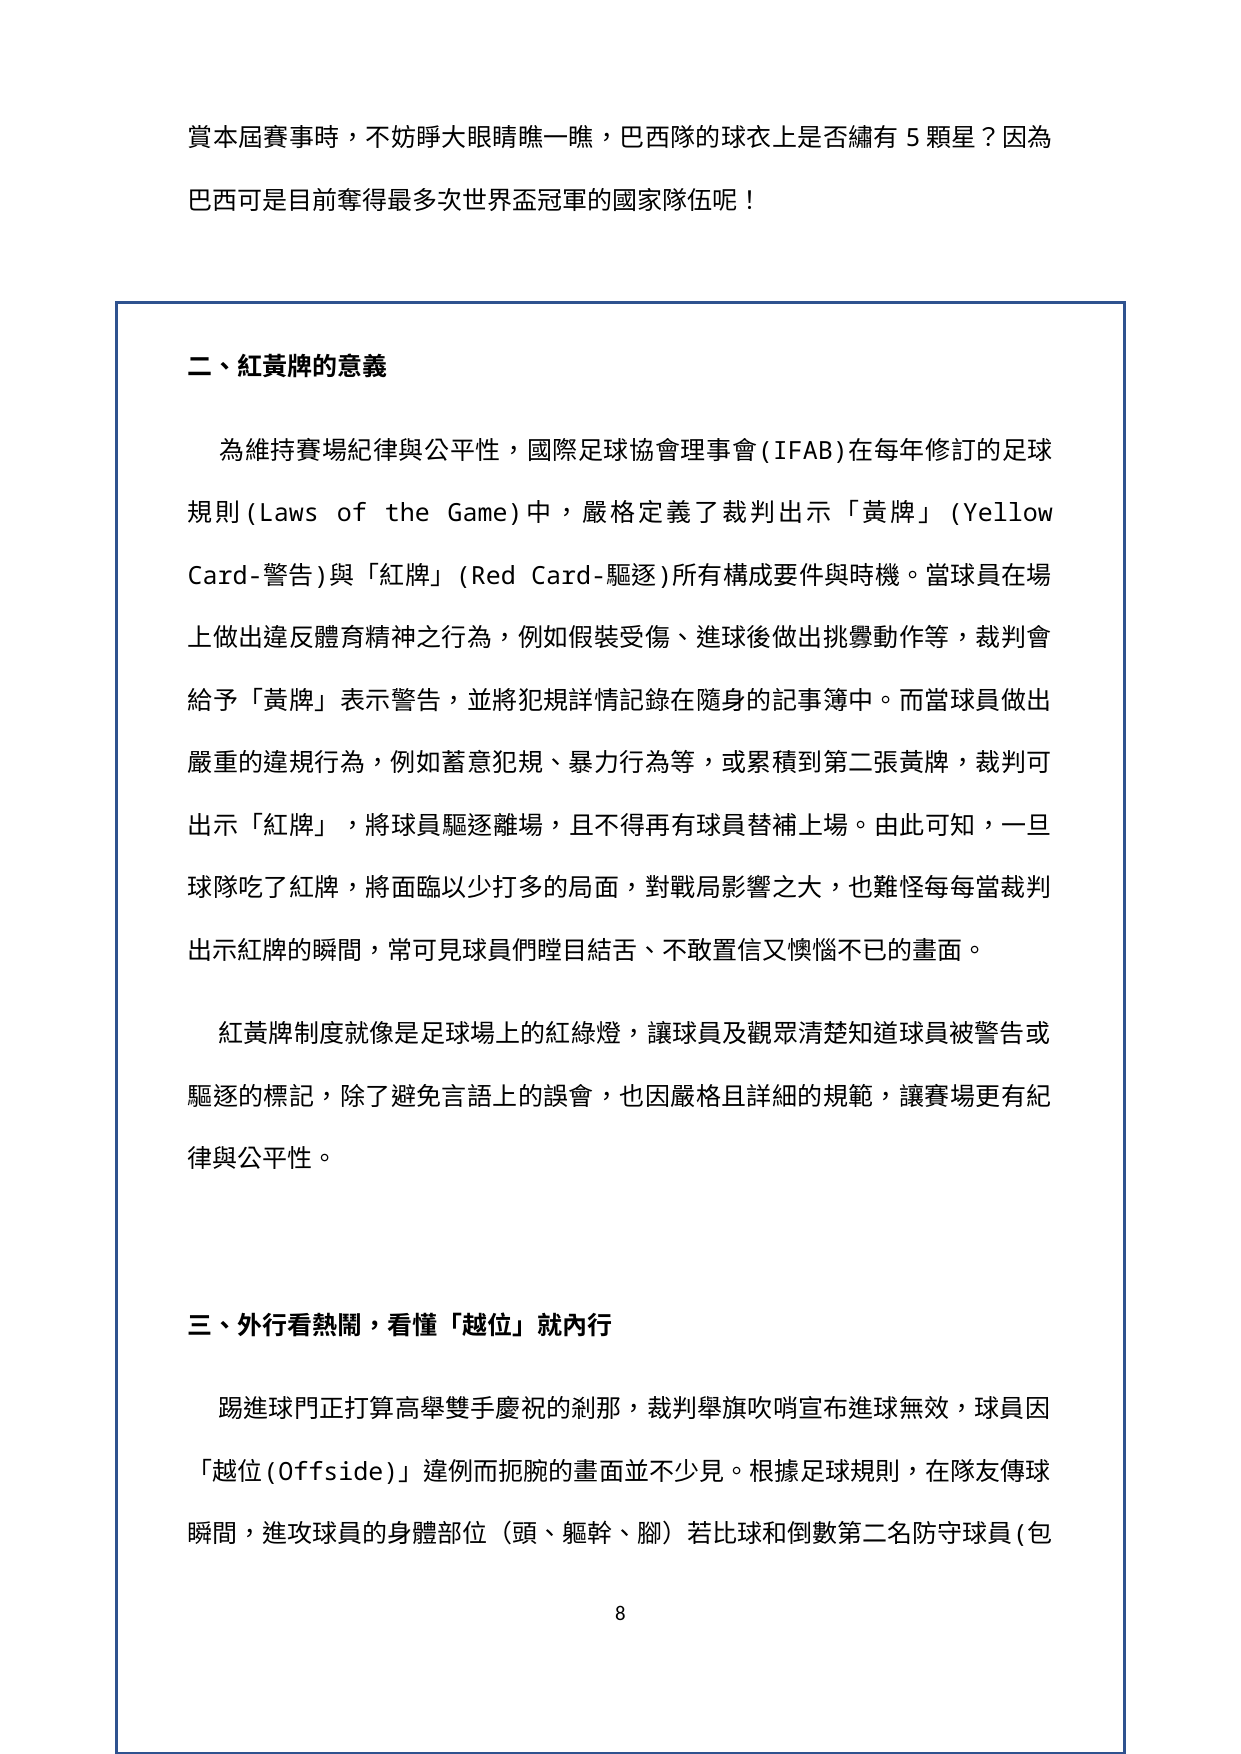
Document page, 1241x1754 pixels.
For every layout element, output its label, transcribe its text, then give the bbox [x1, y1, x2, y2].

text 賞本屆賽事時，不妨睜大眼睛瞧一瞧，巴西隊的球衣上是否繡有5顆星？因為巴西可是目前奪得最多次世界盃冠軍的國家隊伍呢！ [187, 94, 1053, 219]
text 二、紅黃牌的意義 [187, 323, 1053, 386]
text 為維持賽場紀律與公平性，國際足球協會理事會(IFAB)在每年修訂的足球規則(Laws of the Game)中，嚴格定義了裁判出示「黃牌」(Yellow Card-警告)與「紅牌」(Red Card-驅逐)所有構成要件與時機。當球員在場上做出違反體育精神之行為，例如假裝受傷、進球後做出挑釁動作等，裁判會給予「黃牌」表示警告，並將犯規詳情記錄在隨身的記事簿中。而當球員做出嚴重的違規行為，例如蓄意犯規、暴力行為等，或累積到第二張黃牌，裁判可出示「紅牌」，將球員驅逐離場，且不得再有球員替補上場。由此可知，一旦球隊吃了紅牌，將面臨以少打多的局面，對戰局影響之大，也難怪每每當裁判出示紅牌的瞬間，常可見球員們瞠目結舌、不敢置信又懊惱不已的畫面。 [187, 407, 1053, 969]
text 踢進球門正打算高舉雙手慶祝的剎那，裁判舉旗吹哨宣布進球無效，球員因「越位(Offside)」違例而扼腕的畫面並不少見。根據足球規則，在隊友傳球瞬間，進攻球員的身體部位（頭、軀幹、腳）若比球和倒數第二名防守球員(包 [187, 1365, 1053, 1552]
text 三、外行看熱鬧，看懂「越位」就內行 [187, 1282, 1053, 1344]
text 紅黃牌制度就像是足球場上的紅綠燈，讓球員及觀眾清楚知道球員被警告或驅逐的標記，除了避免言語上的誤會，也因嚴格且詳細的規範，讓賽場更有紀律與公平性。 [187, 990, 1053, 1177]
